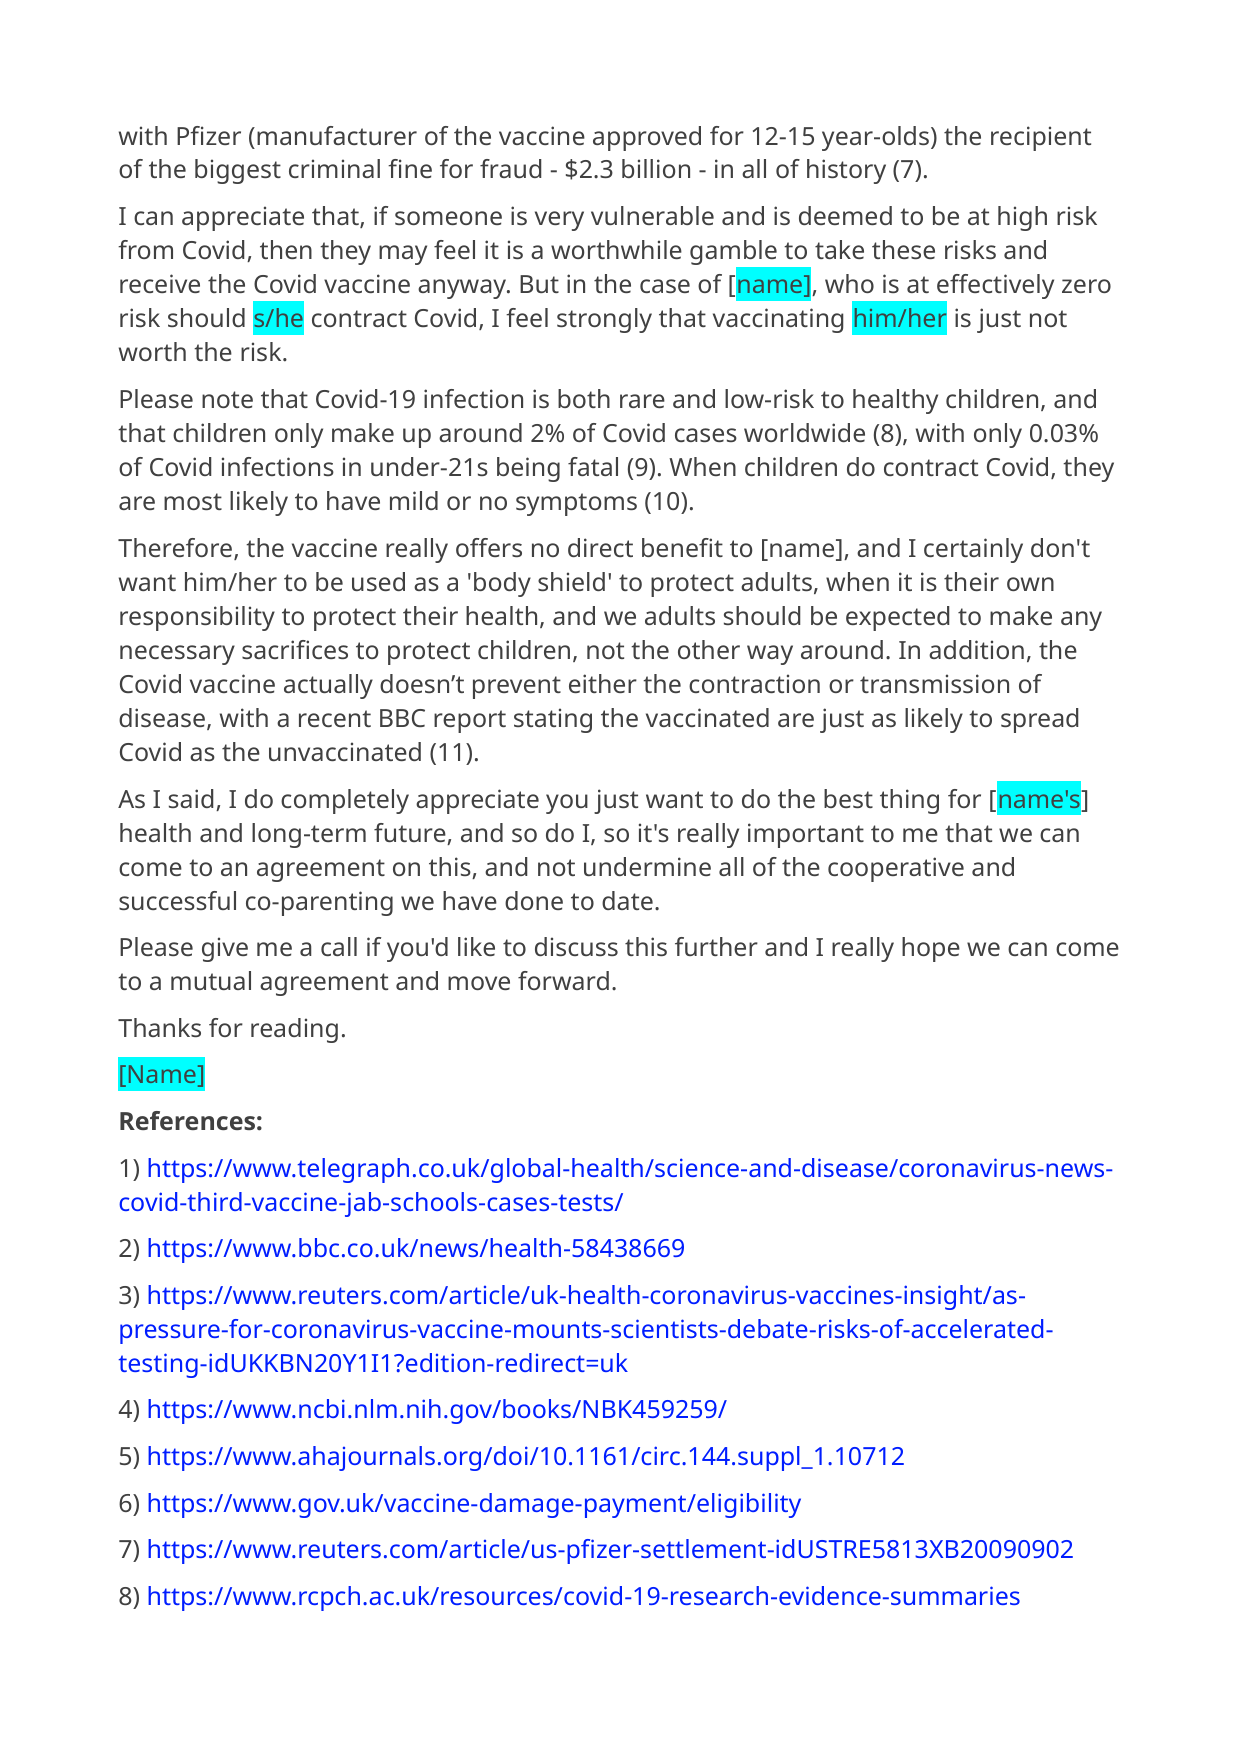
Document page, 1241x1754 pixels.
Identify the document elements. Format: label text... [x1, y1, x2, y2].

text 7) https://www.reuters.com/article/us-pfizer-settlement-idUSTRE5813XB20090902 [118, 1532, 1122, 1566]
text Please give me a call if you'd like to discuss this further and I really hope we can come to a mutual agreement and move forward. [118, 930, 1122, 998]
text Please note that Covid-19 infection is both rare and low-risk to healthy children, and that children only make up around 2% of Covid cases worldwide (8), with only 0.03% of Covid infections in under-21s being fatal (9). When children do contract Covid, they are most likely to have mild or no symptoms (10). [118, 382, 1122, 518]
text with Pfizer (manufacturer of the vaccine approved for 12-15 year-olds) the recipient of the biggest criminal fine for fraud - $2.3 billion - in all of history (7). [118, 118, 1122, 186]
text 8) https://www.rcpch.ac.uk/resources/covid-19-research-evidence-summaries [118, 1578, 1122, 1612]
text 4) https://www.ncbi.nlm.nih.gov/books/NBK459259/ [118, 1392, 1122, 1426]
text 1) https://www.telegraph.co.uk/global-health/science-and-disease/coronavirus-news-covid-third-vaccine-jab-schools-cases-tests/ [118, 1150, 1122, 1218]
text 2) https://www.bbc.co.uk/news/health-58438669 [118, 1231, 1122, 1265]
text Thanks for reading. [118, 1011, 1122, 1045]
text As I said, I do completely appreciate you just want to do the best thing for [name's] health and long-term future, and so do I, so it's really important to me that we can come to an agreement on this, and not undermine all of the cooperative and successful co-parenting we have done to date. [118, 781, 1122, 917]
text 5) https://www.ahajournals.org/doi/10.1161/circ.144.suppl_1.10712 [118, 1439, 1122, 1473]
text 3) https://www.reuters.com/article/uk-health-coronavirus-vaccines-insight/as-pressure-for-coronavirus-vaccine-mounts-scientists-debate-risks-of-accelerated-testing-idUKKBN20Y1I1?edition-redirect=uk [118, 1277, 1122, 1380]
text I can appreciate that, if someone is very vulnerable and is deemed to be at high risk from Covid, then they may feel it is a worthwhile gamble to take these risks and receive the Covid vaccine anyway. But in the case of [name], who is at effectively zero risk should s/he contract Covid, I feel strongly that vaccinating him/her is just not worth the risk. [118, 199, 1122, 369]
text [Name] [118, 1057, 1122, 1091]
text 6) https://www.gov.uk/vaccine-damage-payment/eligibility [118, 1485, 1122, 1519]
text References: [118, 1104, 1122, 1138]
text Therefore, the vaccine really offers no direct benefit to [name], and I certainly don't want him/her to be used as a 'body shield' to protect adults, when it is their own responsibility to protect their health, and we adults should be expected to make any necessary sacrifices to protect children, not the other way around. In addition, the Covid vaccine actually doesn’t prevent either the contraction or transmission of disease, with a recent BBC report stating the vaccinated are just as likely to spread Covid as the unvaccinated (11). [118, 530, 1122, 769]
